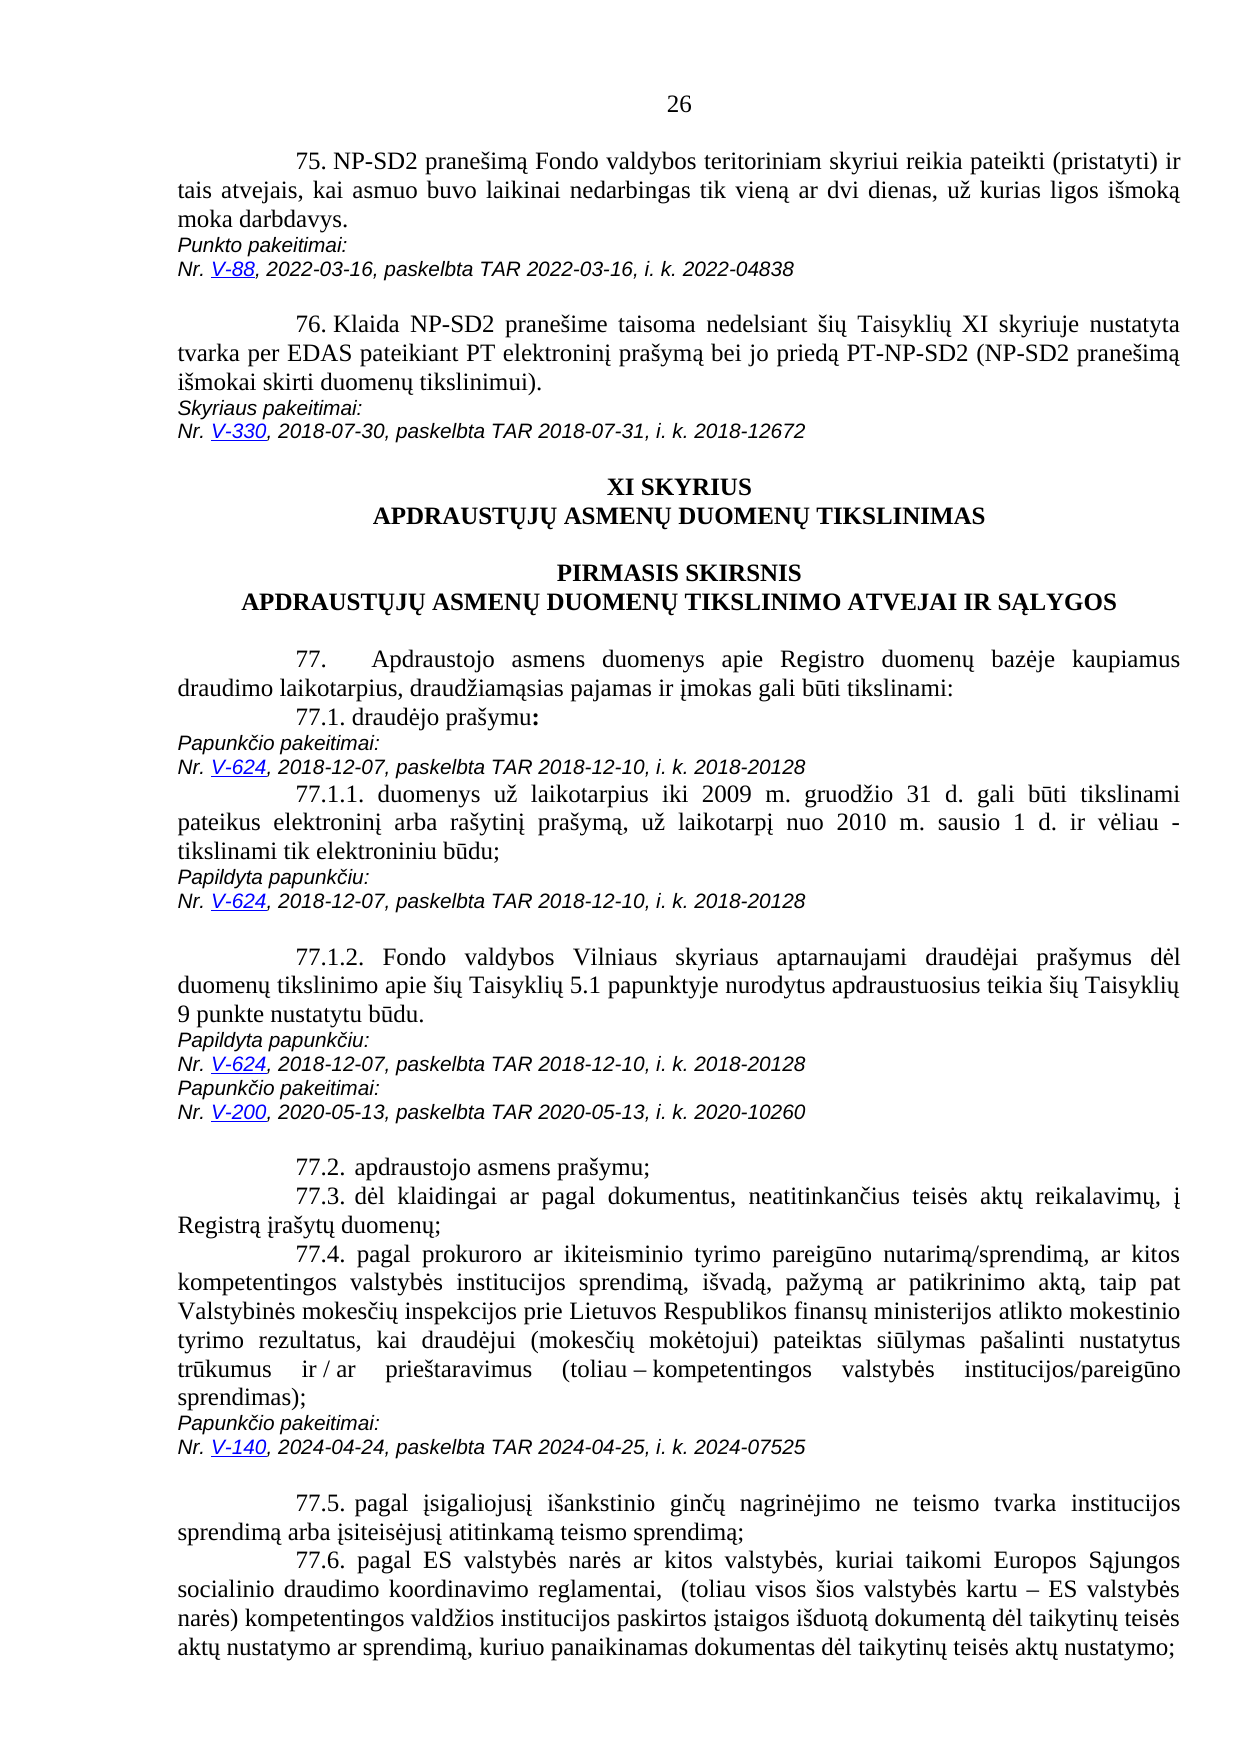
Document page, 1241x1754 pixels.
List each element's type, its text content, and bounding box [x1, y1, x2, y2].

text Nr. V-140, 2024-04-24, paskelbta TAR 2024-04-25, i. k. 2024-07525 [177, 1435, 1181, 1459]
text APDRAUSTŲJŲ ASMENŲ DUOMENŲ TIKSLINIMO ATVEJAI IR SĄLYGOS [177, 587, 1181, 616]
text 76. Klaida NP-SD2 pranešime taisoma nedelsiant šių Taisyklių XI skyriuje nustatyta tvarka per EDAS pateikiant PT elektroninį prašymą bei jo priedą PT-NP-SD2 (NP-SD2 pranešimą išmokai skirti duomenų tikslinimui). [177, 309, 1181, 395]
text 75. NP-SD2 pranešimą Fondo valdybos teritoriniam skyriui reikia pateikti (pristatyti) ir tais atvejais, kai asmuo buvo laikinai nedarbingas tik vieną ar dvi dienas, už kurias ligos išmoką moka darbdavys. [177, 146, 1181, 232]
text Papunkčio pakeitimai: [177, 731, 1181, 755]
text Papildyta papunkčiu: [177, 1028, 1181, 1052]
text 77.1. draudėjo prašymu: [177, 702, 1181, 731]
text Nr. V-624, 2018-12-07, paskelbta TAR 2018-12-10, i. k. 2018-20128 [177, 755, 1181, 779]
text Punkto pakeitimai: [177, 232, 1181, 256]
text 77. Apdraustojo asmens duomenys apie Registro duomenų bazėje kaupiamus draudimo laikotarpius, draudžiamąsias pajamas ir įmokas gali būti tikslinami: [177, 644, 1181, 702]
text Papunkčio pakeitimai: [177, 1411, 1181, 1435]
text 77.3. dėl klaidingai ar pagal dokumentus, neatitinkančius teisės aktų reikalavimų, į Registrą įrašytų duomenų; [177, 1181, 1181, 1239]
text Papunkčio pakeitimai: [177, 1076, 1181, 1100]
text 77.4. pagal prokuroro ar ikiteisminio tyrimo pareigūno nutarimą/sprendimą, ar kitos kompetentingos valstybės institucijos sprendimą, išvadą, pažymą ar patikrinimo aktą, taip pat Valstybinės mokesčių inspekcijos prie Lietuvos Respublikos finansų ministerijos atlikto mokestinio tyrimo rezultatus, kai draudėjui (mokesčių mokėtojui) pateiktas siūlymas pašalinti nustatytus trūkumus ir / ar prieštaravimus (toliau – kompetentingos valstybės institucijos/pareigūno sprendimas); [177, 1239, 1181, 1411]
text XI SKYRIUS [177, 472, 1181, 501]
text PIRMASIS SKIRSNIS [177, 558, 1181, 587]
text Nr. V-624, 2018-12-07, paskelbta TAR 2018-12-10, i. k. 2018-20128 [177, 1052, 1181, 1076]
text Nr. V-88, 2022-03-16, paskelbta TAR 2022-03-16, i. k. 2022-04838 [177, 256, 1181, 280]
text 77.1.1. duomenys už laikotarpius iki 2009 m. gruodžio 31 d. gali būti tikslinami pateikus elektroninį arba rašytinį prašymą, už laikotarpį nuo 2010 m. sausio 1 d. ir vėliau - tikslinami tik elektroniniu būdu; [177, 779, 1181, 865]
text APDRAUSTŲJŲ ASMENŲ DUOMENŲ TIKSLINIMAS [177, 501, 1181, 529]
text Skyriaus pakeitimai: [177, 395, 1181, 419]
text 77.1.2. Fondo valdybos Vilniaus skyriaus aptarnaujami draudėjai prašymus dėl duomenų tikslinimo apie šių Taisyklių 5.1 papunktyje nurodytus apdraustuosius teikia šių Taisyklių 9 punkte nustatytu būdu. [177, 942, 1181, 1028]
text 77.5. pagal įsigaliojusį išankstinio ginčų nagrinėjimo ne teismo tvarka institucijos sprendimą arba įsiteisėjusį atitinkamą teismo sprendimą; [177, 1488, 1181, 1545]
text Papildyta papunkčiu: [177, 865, 1181, 889]
text 77.2. apdraustojo asmens prašymu; [177, 1152, 1181, 1181]
text Nr. V-200, 2020-05-13, paskelbta TAR 2020-05-13, i. k. 2020-10260 [177, 1100, 1181, 1124]
text Nr. V-624, 2018-12-07, paskelbta TAR 2018-12-10, i. k. 2018-20128 [177, 889, 1181, 913]
text Nr. V-330, 2018-07-30, paskelbta TAR 2018-07-31, i. k. 2018-12672 [177, 419, 1181, 443]
text 77.6. pagal ES valstybės narės ar kitos valstybės, kuriai taikomi Europos Sąjungos socialinio draudimo koordinavimo reglamentai, (toliau visos šios valstybės kartu – ES valstybės narės) kompetentingos valdžios institucijos paskirtos įstaigos išduotą dokumentą dėl taikytinų teisės aktų nustatymo ar sprendimą, kuriuo panaikinamas dokumentas dėl taikytinų teisės aktų nustatymo; [177, 1545, 1181, 1660]
